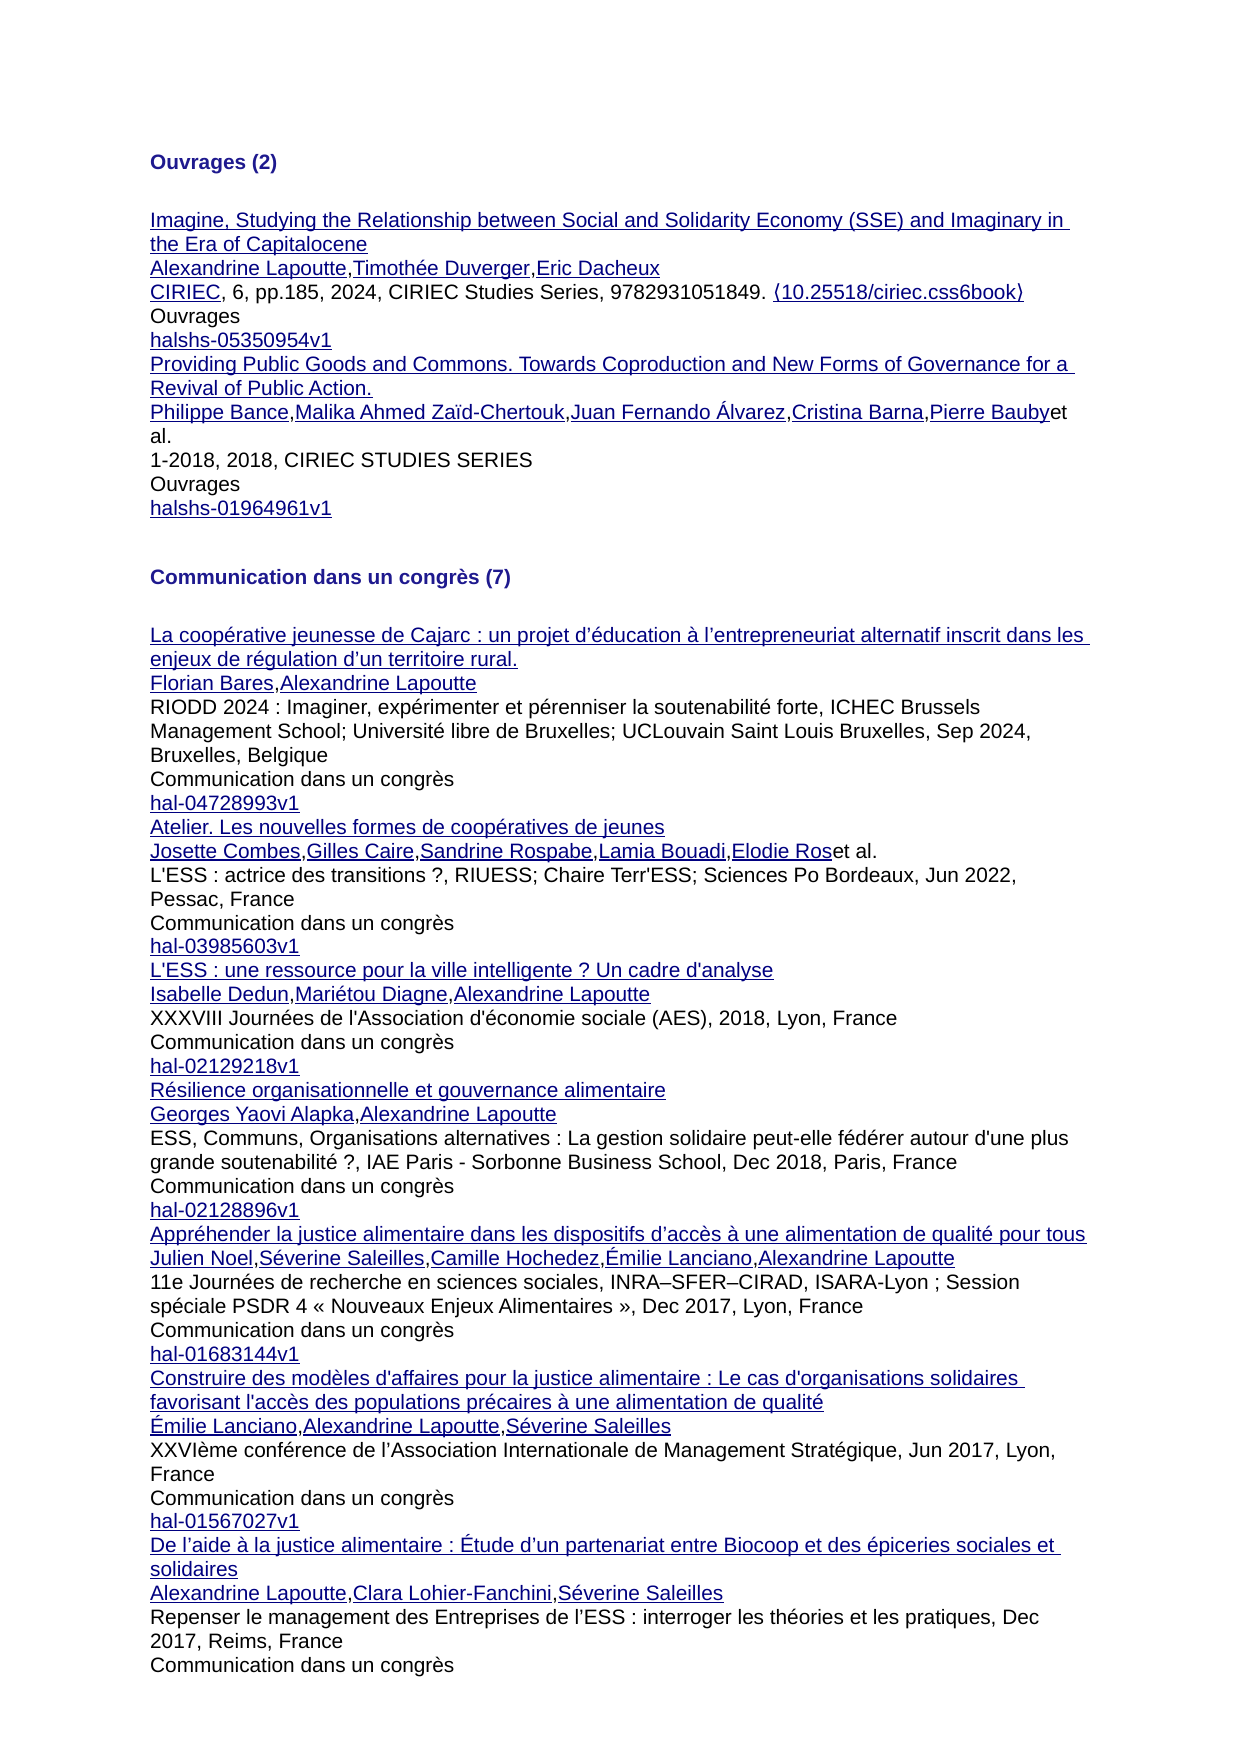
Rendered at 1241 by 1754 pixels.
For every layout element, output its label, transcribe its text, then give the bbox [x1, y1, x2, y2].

table_cell De l’aide à la justice alimentaire : Étude d’un partenariat entre Biocoop et des épiceries sociales et solidaires Alexandrine Lapoutte,Clara Lohier-Fanchini,Séverine Saleilles Repenser le management des Entreprises de l’ESS : interroger les théories et les pratiques, Dec 2017, Reims, France Communication dans un congrès [150, 1533, 1090, 1677]
table_cell Appréhender la justice alimentaire dans les dispositifs d’accès à une alimentation de qualité pour tous Julien Noel,Séverine Saleilles,Camille Hochedez,Émilie Lanciano,Alexandrine Lapoutte 11e Journées de recherche en sciences sociales, INRA–SFER–CIRAD, ISARA-Lyon ; Session spéciale PSDR 4 « Nouveaux Enjeux Alimentaires », Dec 2017, Lyon, France Communication dans un congrès hal-01683144v1 [150, 1222, 1090, 1366]
subtitle Communication dans un congrès (7) [150, 564, 1090, 588]
table_header enjeux de régulation d’un territoire rural. Florian Bares,Alexandrine Lapoutte RIODD 2024 : Imaginer, expérimenter et pérenniser la soutenabilité forte, ICHEC Brussels Management School; Université libre de Bruxelles; UCLouvain Saint Louis Bruxelles, Sep 2024, Bruxelles, Belgique Communication dans un congrès hal-04728993v1 [150, 645, 1090, 814]
table_cell L'ESS : une ressource pour la ville intelligente ? Un cadre d'analyse Isabelle Dedun,Mariétou Diagne,Alexandrine Lapoutte XXXVIII Journées de l'Association d'économie sociale (AES), 2018, Lyon, France Communication dans un congrès hal-02129218v1 [150, 958, 1090, 1078]
table_cell Construire des modèles d'affaires pour la justice alimentaire : Le cas d'organisations solidaires favorisant l'accès des populations précaires à une alimentation de qualité Émilie Lanciano,Alexandrine Lapoutte,Séverine Saleilles XXVIème conférence de l’Association Internationale de Management Stratégique, Jun 2017, Lyon, France Communication dans un congrès hal-01567027v1 [150, 1366, 1090, 1533]
table_header Imagine, Studying the Relationship between Social and Solidarity Economy (SSE) and Imaginary in the Era of Capitalocene Alexandrine Lapoutte,Timothée Duverger,Eric Dacheux CIRIEC, 6, pp.185, 2024, CIRIEC Studies Series, 9782931051849. ⟨10.25518/ciriec.css6book⟩ Ouvrages halshs-05350954v1 [150, 208, 1090, 352]
table_header La coopérative jeunesse de Cajarc : un projet d’éducation à l’entrepreneuriat alternatif inscrit dans les [150, 623, 1090, 644]
table_cell Providing Public Goods and Commons. Towards Coproduction and New Forms of Governance for a Revival of Public Action. Philippe Bance,Malika Ahmed Zaïd-Chertouk,Juan Fernando Álvarez,Cristina Barna,Pierre Baubyet al. 1-2018, 2018, CIRIEC STUDIES SERIES Ouvrages halshs-01964961v1 [150, 352, 1090, 520]
subtitle Ouvrages (2) [150, 150, 1090, 174]
table_cell Résilience organisationnelle et gouvernance alimentaire Georges Yaovi Alapka,Alexandrine Lapoutte ESS, Communs, Organisations alternatives : La gestion solidaire peut-elle fédérer autour d'une plus grande soutenabilité ?, IAE Paris - Sorbonne Business School, Dec 2018, Paris, France Communication dans un congrès hal-02128896v1 [150, 1078, 1090, 1222]
table_cell Atelier. Les nouvelles formes de coopératives de jeunes Josette Combes,Gilles Caire,Sandrine Rospabe,Lamia Bouadi,Elodie Roset al. L'ESS : actrice des transitions ?, RIUESS; Chaire Terr'ESS; Sciences Po Bordeaux, Jun 2022, Pessac, France Communication dans un congrès hal-03985603v1 [150, 815, 1090, 958]
